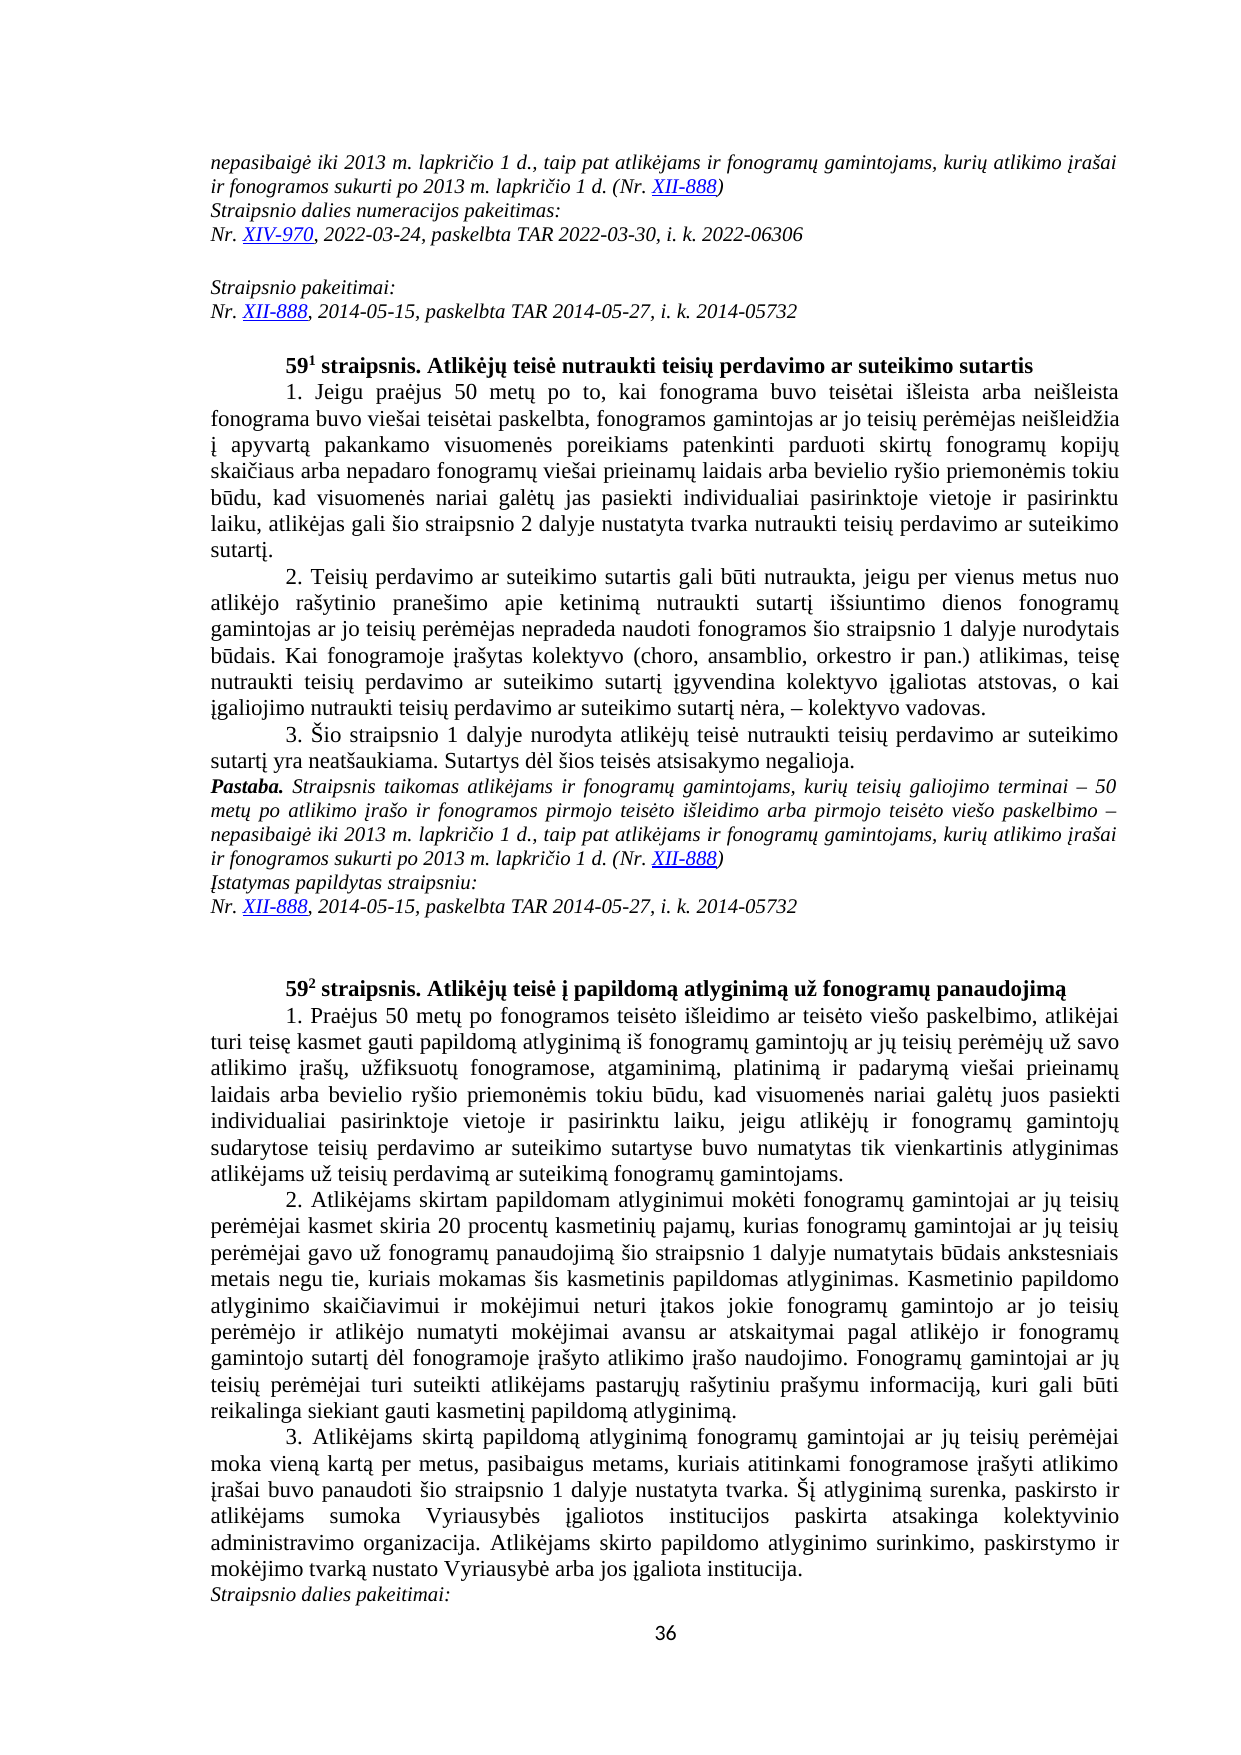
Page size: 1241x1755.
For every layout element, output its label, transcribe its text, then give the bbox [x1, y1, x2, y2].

text 591 straipsnis. Atlikėjų teisė nutraukti teisių perdavimo ar suteikimo sutartis [210, 352, 1120, 378]
text 1. Praėjus 50 metų po fonogramos teisėto išleidimo ar teisėto viešo paskelbimo, atlikėjai turi teisę kasmet gauti papildomą atlyginimą iš fonogramų gamintojų ar jų teisių perėmėjų už savo atlikimo įrašų, užfiksuotų fonogramose, atgaminimą, platinimą ir padarymą viešai prieinamų laidais arba bevielio ryšio priemonėmis tokiu būdu, kad visuomenės nariai galėtų juos pasiekti individualiai pasirinktoje vietoje ir pasirinktu laiku, jeigu atlikėjų ir fonogramų gamintojų sudarytose teisių perdavimo ar suteikimo sutartyse buvo numatytas tik vienkartinis atlyginimas atlikėjams už teisių perdavimą ar suteikimą fonogramų gamintojams. [210, 1002, 1120, 1186]
text 2. Teisių perdavimo ar suteikimo sutartis gali būti nutraukta, jeigu per vienus metus nuo atlikėjo rašytinio pranešimo apie ketinimą nutraukti sutartį išsiuntimo dienos fonogramų gamintojas ar jo teisių perėmėjas nepradeda naudoti fonogramos šio straipsnio 1 dalyje nurodytais būdais. Kai fonogramoje įrašytas kolektyvo (choro, ansamblio, orkestro ir pan.) atlikimas, teisę nutraukti teisių perdavimo ar suteikimo sutartį įgyvendina kolektyvo įgaliotas atstovas, o kai įgaliojimo nutraukti teisių perdavimo ar suteikimo sutartį nėra, – kolektyvo vadovas. [210, 563, 1120, 721]
text Straipsnio pakeitimai: [210, 275, 1119, 299]
text 3. Šio straipsnio 1 dalyje nurodyta atlikėjų teisė nutraukti teisių perdavimo ar suteikimo sutartį yra neatšaukiama. Sutartys dėl šios teisės atsisakymo negalioja. [210, 721, 1120, 773]
text 1. Jeigu praėjus 50 metų po to, kai fonograma buvo teisėtai išleista arba neišleista fonograma buvo viešai teisėtai paskelbta, fonogramos gamintojas ar jo teisių perėmėjas neišleidžia į apyvartą pakankamo visuomenės poreikiams patenkinti parduoti skirtų fonogramų kopijų skaičiaus arba nepadaro fonogramų viešai prieinamų laidais arba bevielio ryšio priemonėmis tokiu būdu, kad visuomenės nariai galėtų jas pasiekti individualiai pasirinktoje vietoje ir pasirinktu laiku, atlikėjas gali šio straipsnio 2 dalyje nustatyta tvarka nutraukti teisių perdavimo ar suteikimo sutartį. [210, 378, 1120, 563]
text nepasibaigė iki 2013 m. lapkričio 1 d., taip pat atlikėjams ir fonogramų gamintojams, kurių atlikimo įrašai ir fonogramos sukurti po 2013 m. lapkričio 1 d. (Nr. XII-888) [210, 150, 1119, 198]
text Įstatymas papildytas straipsniu: [210, 870, 1119, 894]
text Nr. XII-888, 2014-05-15, paskelbta TAR 2014-05-27, i. k. 2014-05732 [210, 299, 1120, 323]
text 592 straipsnis. Atlikėjų teisė į papildomą atlyginimą už fonogramų panaudojimą [285, 975, 1120, 1002]
text 3. Atlikėjams skirtą papildomą atlyginimą fonogramų gamintojai ar jų teisių perėmėjai moka vieną kartą per metus, pasibaigus metams, kuriais atitinkami fonogramose įrašyti atlikimo įrašai buvo panaudoti šio straipsnio 1 dalyje nustatyta tvarka. Šį atlyginimą surenka, paskirsto ir atlikėjams sumoka Vyriausybės įgaliotos institucijos paskirta atsakinga kolektyvinio administravimo organizacija. Atlikėjams skirto papildomo atlyginimo surinkimo, paskirstymo ir mokėjimo tvarką nustato Vyriausybė arba jos įgaliota institucija. [210, 1423, 1120, 1582]
text 2. Atlikėjams skirtam papildomam atlyginimui mokėti fonogramų gamintojai ar jų teisių perėmėjai kasmet skiria 20 procentų kasmetinių pajamų, kurias fonogramų gamintojai ar jų teisių perėmėjai gavo už fonogramų panaudojimą šio straipsnio 1 dalyje numatytais būdais ankstesniais metais negu tie, kuriais mokamas šis kasmetinis papildomas atlyginimas. Kasmetinio papildomo atlyginimo skaičiavimui ir mokėjimui neturi įtakos jokie fonogramų gamintojo ar jo teisių perėmėjo ir atlikėjo numatyti mokėjimai avansu ar atskaitymai pagal atlikėjo ir fonogramų gamintojo sutartį dėl fonogramoje įrašyto atlikimo įrašo naudojimo. Fonogramų gamintojai ar jų teisių perėmėjai turi suteikti atlikėjams pastarųjų rašytiniu prašymu informaciją, kuri gali būti reikalinga siekiant gauti kasmetinį papildomą atlyginimą. [210, 1186, 1120, 1423]
text Nr. XIV-970, 2022-03-24, paskelbta TAR 2022-03-30, i. k. 2022-06306 [210, 222, 1120, 246]
text Straipsnio dalies pakeitimai: [210, 1582, 1120, 1606]
text Straipsnio dalies numeracijos pakeitimas: [210, 198, 1120, 222]
text Pastaba. Straipsnis taikomas atlikėjams ir fonogramų gamintojams, kurių teisių galiojimo terminai – 50 metų po atlikimo įrašo ir fonogramos pirmojo teisėto išleidimo arba pirmojo teisėto viešo paskelbimo – nepasibaigė iki 2013 m. lapkričio 1 d., taip pat atlikėjams ir fonogramų gamintojams, kurių atlikimo įrašai ir fonogramos sukurti po 2013 m. lapkričio 1 d. (Nr. XII-888) [210, 773, 1119, 870]
text Nr. XII-888, 2014-05-15, paskelbta TAR 2014-05-27, i. k. 2014-05732 [210, 894, 1120, 918]
